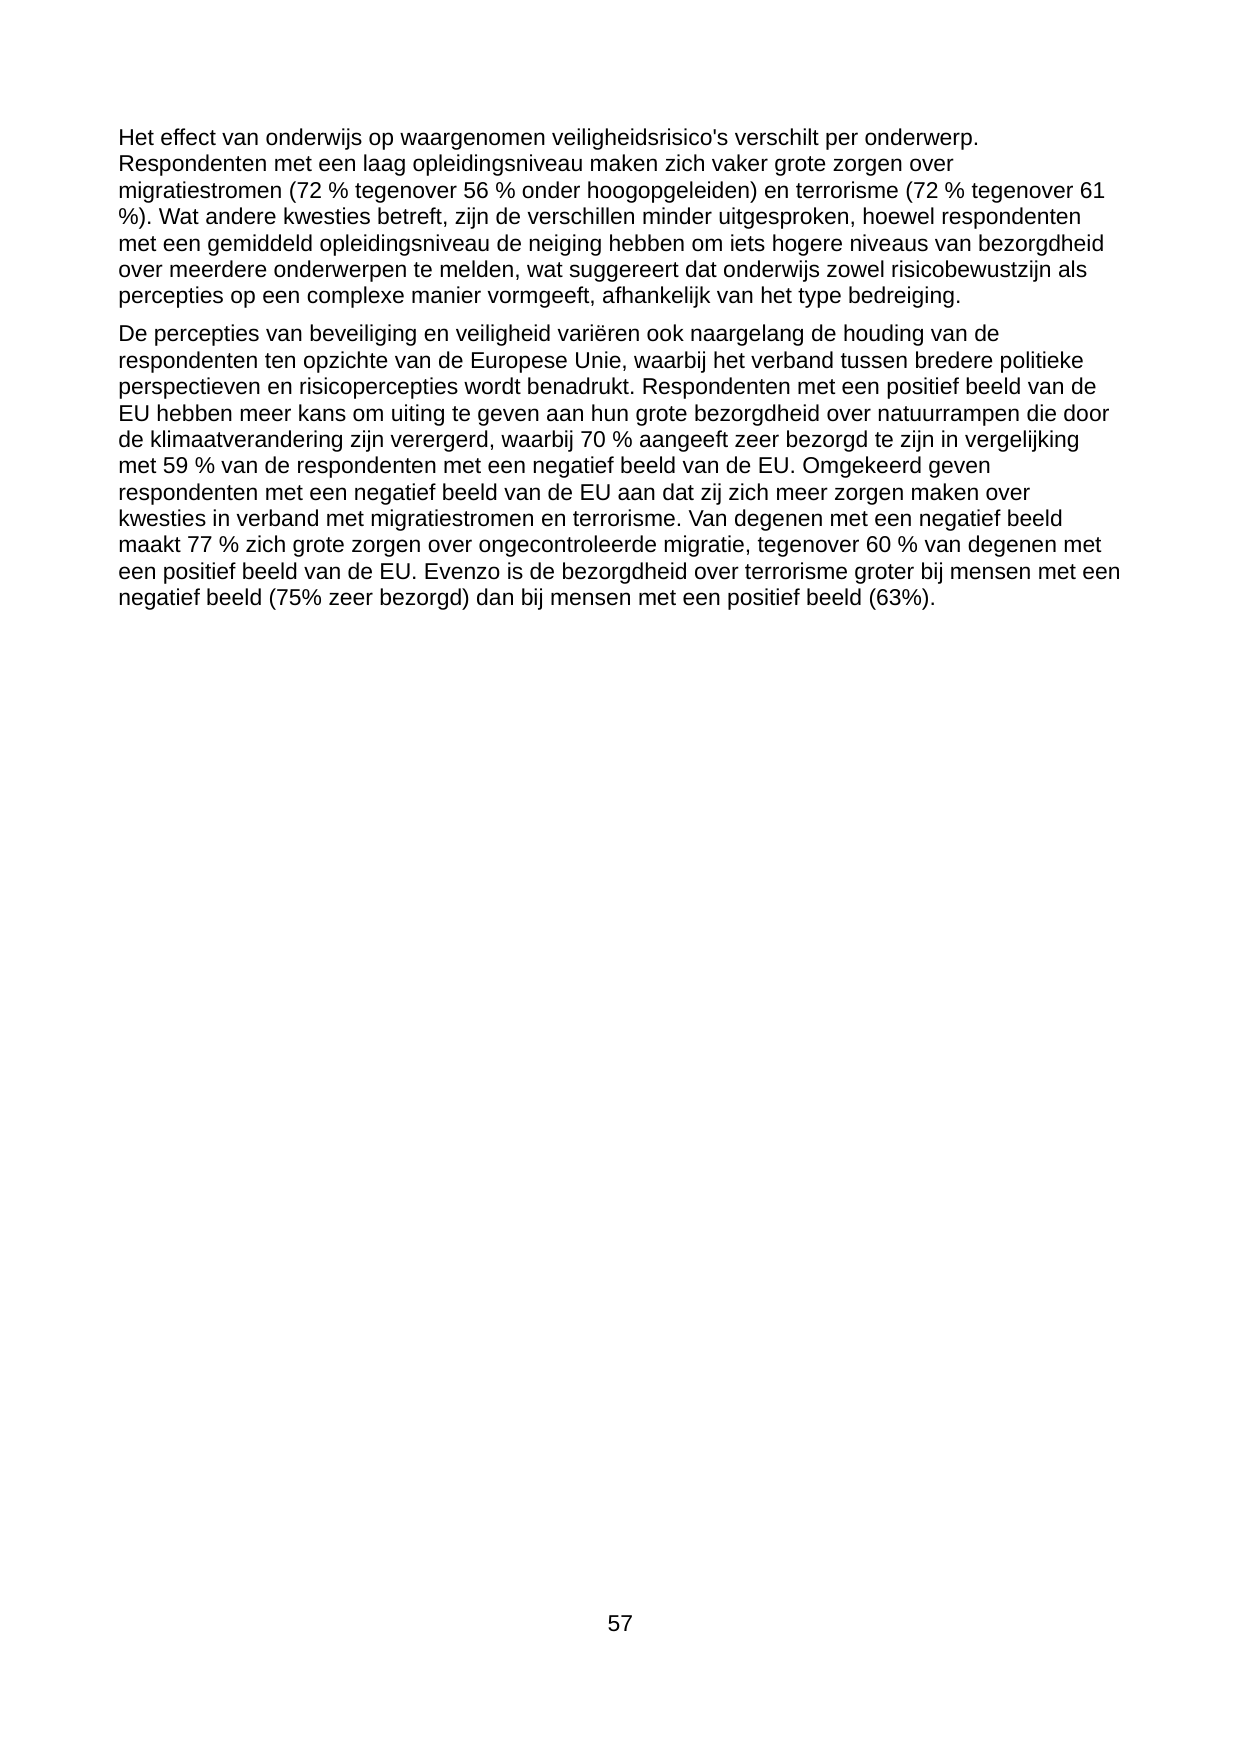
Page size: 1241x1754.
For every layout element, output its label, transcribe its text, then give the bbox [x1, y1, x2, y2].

text De percepties van beveiliging en veiligheid variëren ook naargelang de houding van de respondenten ten opzichte van de Europese Unie, waarbij het verband tussen bredere politieke perspectieven en risicopercepties wordt benadrukt. Respondenten met een positief beeld van de EU hebben meer kans om uiting te geven aan hun grote bezorgdheid over natuurrampen die door de klimaatverandering zijn verergerd, waarbij 70 % aangeeft zeer bezorgd te zijn in vergelijking met 59 % van de respondenten met een negatief beeld van de EU. Omgekeerd geven respondenten met een negatief beeld van de EU aan dat zij zich meer zorgen maken over kwesties in verband met migratiestromen en terrorisme. Van degenen met een negatief beeld maakt 77 % zich grote zorgen over ongecontroleerde migratie, tegenover 60 % van degenen met een positief beeld van de EU. Evenzo is de bezorgdheid over terrorisme groter bij mensen met een negatief beeld (75% zeer bezorgd) dan bij mensen met een positief beeld (63%). [118, 320, 1122, 610]
text Het effect van onderwijs op waargenomen veiligheidsrisico's verschilt per onderwerp. Respondenten met een laag opleidingsniveau maken zich vaker grote zorgen over migratiestromen (72 % tegenover 56 % onder hoogopgeleiden) en terrorisme (72 % tegenover 61 %). Wat andere kwesties betreft, zijn de verschillen minder uitgesproken, hoewel respondenten met een gemiddeld opleidingsniveau de neiging hebben om iets hogere niveaus van bezorgdheid over meerdere onderwerpen te melden, wat suggereert dat onderwijs zowel risicobewustzijn als percepties op een complexe manier vormgeeft, afhankelijk van het type bedreiging. [118, 124, 1122, 308]
